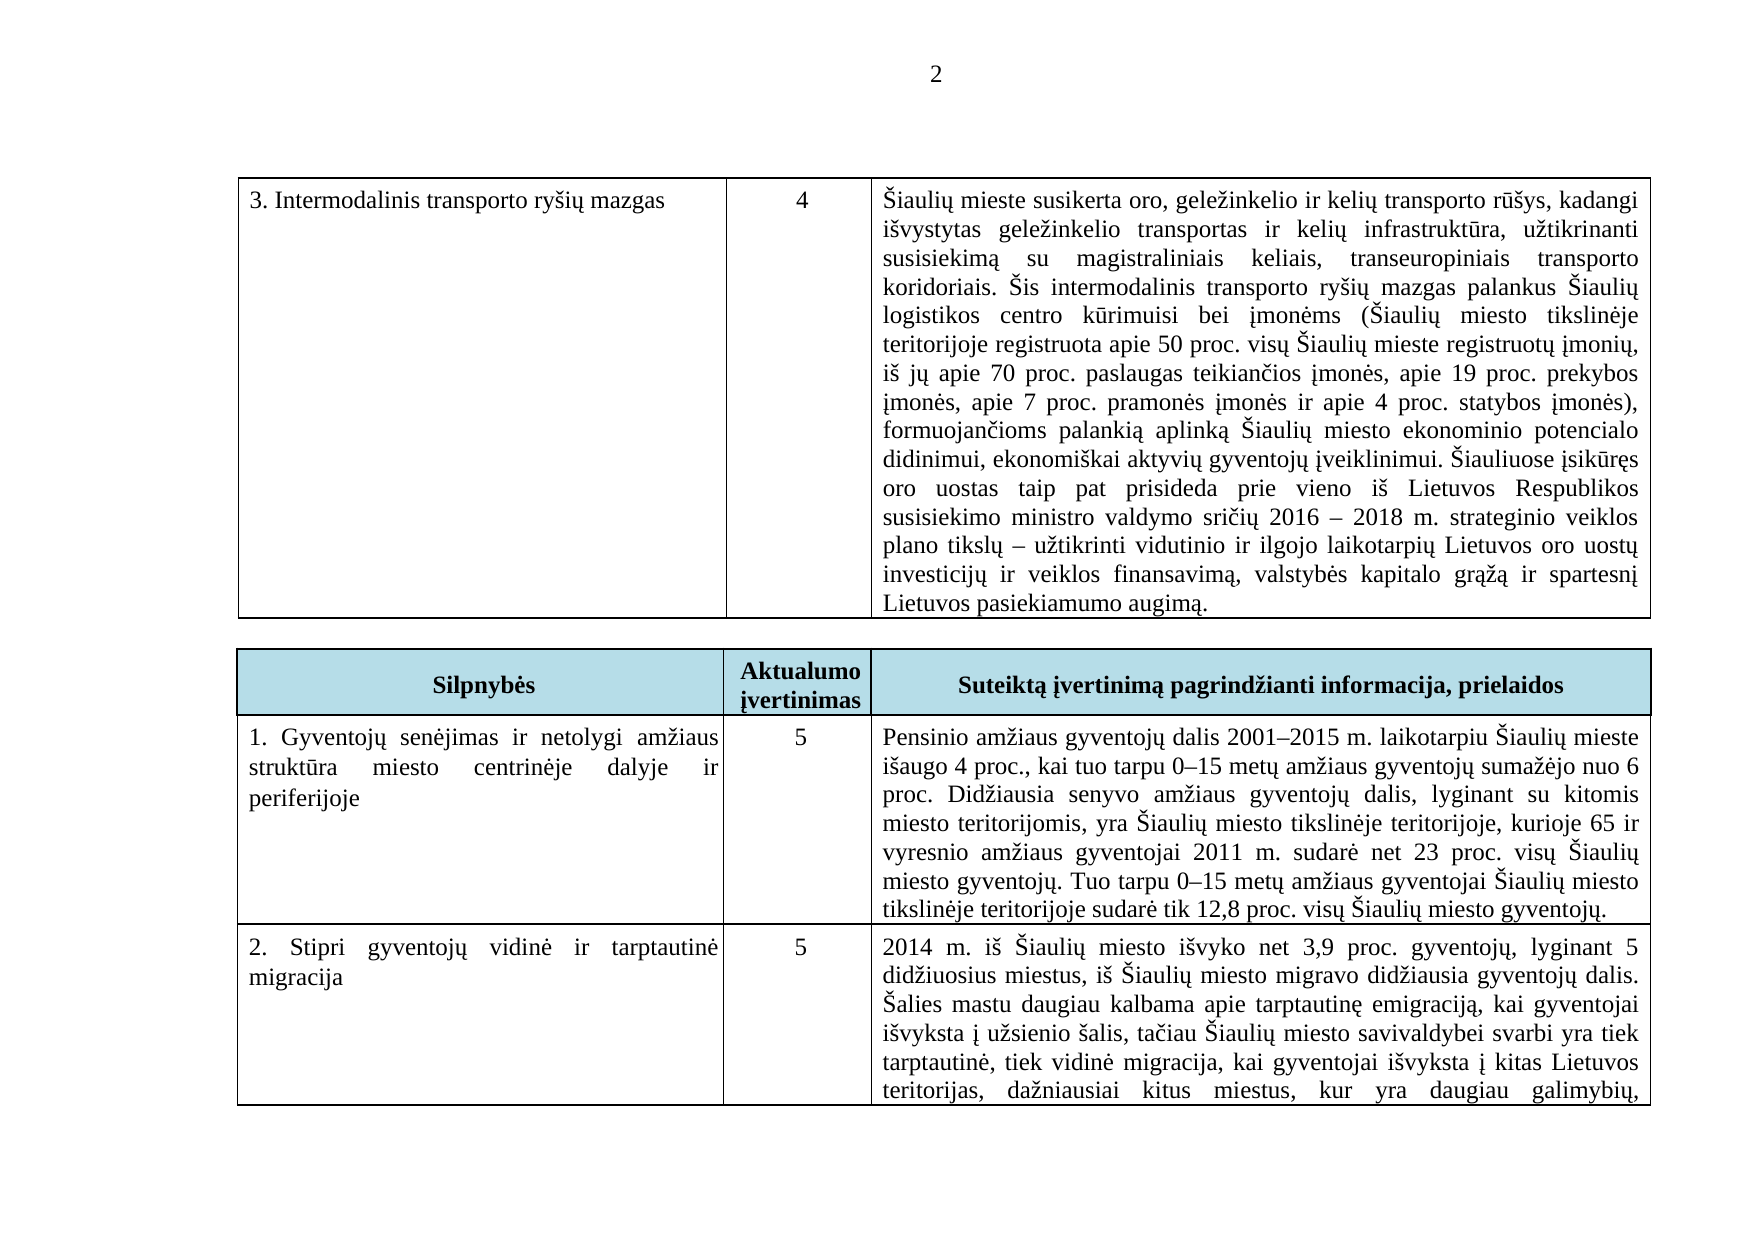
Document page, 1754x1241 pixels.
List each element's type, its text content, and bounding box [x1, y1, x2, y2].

table_cell Pensinio amžiaus gyventojų dalis 2001–2015 m. laikotarpiu Šiaulių mieste išaugo 4 proc., kai tuo tarpu 0–15 metų amžiaus gyventojų sumažėjo nuo 6 proc. Didžiausia senyvo amžiaus gyventojų dalis, lyginant su kitomis miesto teritorijomis, yra Šiaulių miesto tikslinėje teritorijoje, kurioje 65 ir vyresnio amžiaus gyventojai 2011 m. sudarė net 23 proc. visų Šiaulių miesto gyventojų. Tuo tarpu 0–15 metų amžiaus gyventojai Šiaulių miesto tikslinėje teritorijoje sudarė tik 12,8 proc. visų Šiaulių miesto gyventojų. [872, 716, 1650, 923]
table_header Suteiktą įvertinimą pagrindžianti informacija, prielaidos [872, 650, 1650, 714]
table_cell 2. Stipri gyventojų vidinė ir tarptautinė migracija [238, 925, 723, 1104]
table_cell Šiaulių mieste susikerta oro, geležinkelio ir kelių transporto rūšys, kadangi išvystytas geležinkelio transportas ir kelių infrastruktūra, užtikrinanti susisiekimą su magistraliniais keliais, transeuropiniais transporto koridoriais. Šis intermodalinis transporto ryšių mazgas palankus Šiaulių logistikos centro kūrimuisi bei įmonėms (Šiaulių miesto tikslinėje teritorijoje registruota apie 50 proc. visų Šiaulių mieste registruotų įmonių, iš jų apie 70 proc. paslaugas teikiančios įmonės, apie 19 proc. prekybos įmonės, apie 7 proc. pramonės įmonės ir apie 4 proc. statybos įmonės), formuojančioms palankią aplinką Šiaulių miesto ekonominio potencialo didinimui, ekonomiškai aktyvių gyventojų įveiklinimui. Šiauliuose įsikūręs oro uostas taip pat prisideda prie vieno iš Lietuvos Respublikos susisiekimo ministro valdymo sričių 2016 – 2018 m. strateginio veiklos plano tikslų – užtikrinti vidutinio ir ilgojo laikotarpių Lietuvos oro uostų investicijų ir veiklos finansavimą, valstybės kapitalo grąžą ir spartesnį Lietuvos pasiekiamumo augimą. [872, 179, 1650, 617]
table_cell 4 [727, 179, 871, 617]
table_cell 5 [724, 925, 871, 1104]
table_cell 3. Intermodalinis transporto ryšių mazgas [239, 179, 726, 617]
table_cell 1. Gyventojų senėjimas ir netolygi amžiaus struktūra miesto centrinėje dalyje ir periferijoje [238, 716, 723, 923]
table_header Silpnybės [238, 650, 723, 714]
table_cell 5 [724, 716, 871, 923]
table_header Aktualumo įvertinimas [724, 650, 870, 714]
table_cell 2014 m. iš Šiaulių miesto išvyko net 3,9 proc. gyventojų, lyginant 5 didžiuosius miestus, iš Šiaulių miesto migravo didžiausia gyventojų dalis. Šalies mastu daugiau kalbama apie tarptautinę emigraciją, kai gyventojai išvyksta į užsienio šalis, tačiau Šiaulių miesto savivaldybei svarbi yra tiek tarptautinė, tiek vidinė migracija, kai gyventojai išvyksta į kitas Lietuvos teritorijas, dažniausiai kitus miestus, kur yra daugiau galimybių, [872, 925, 1650, 1104]
